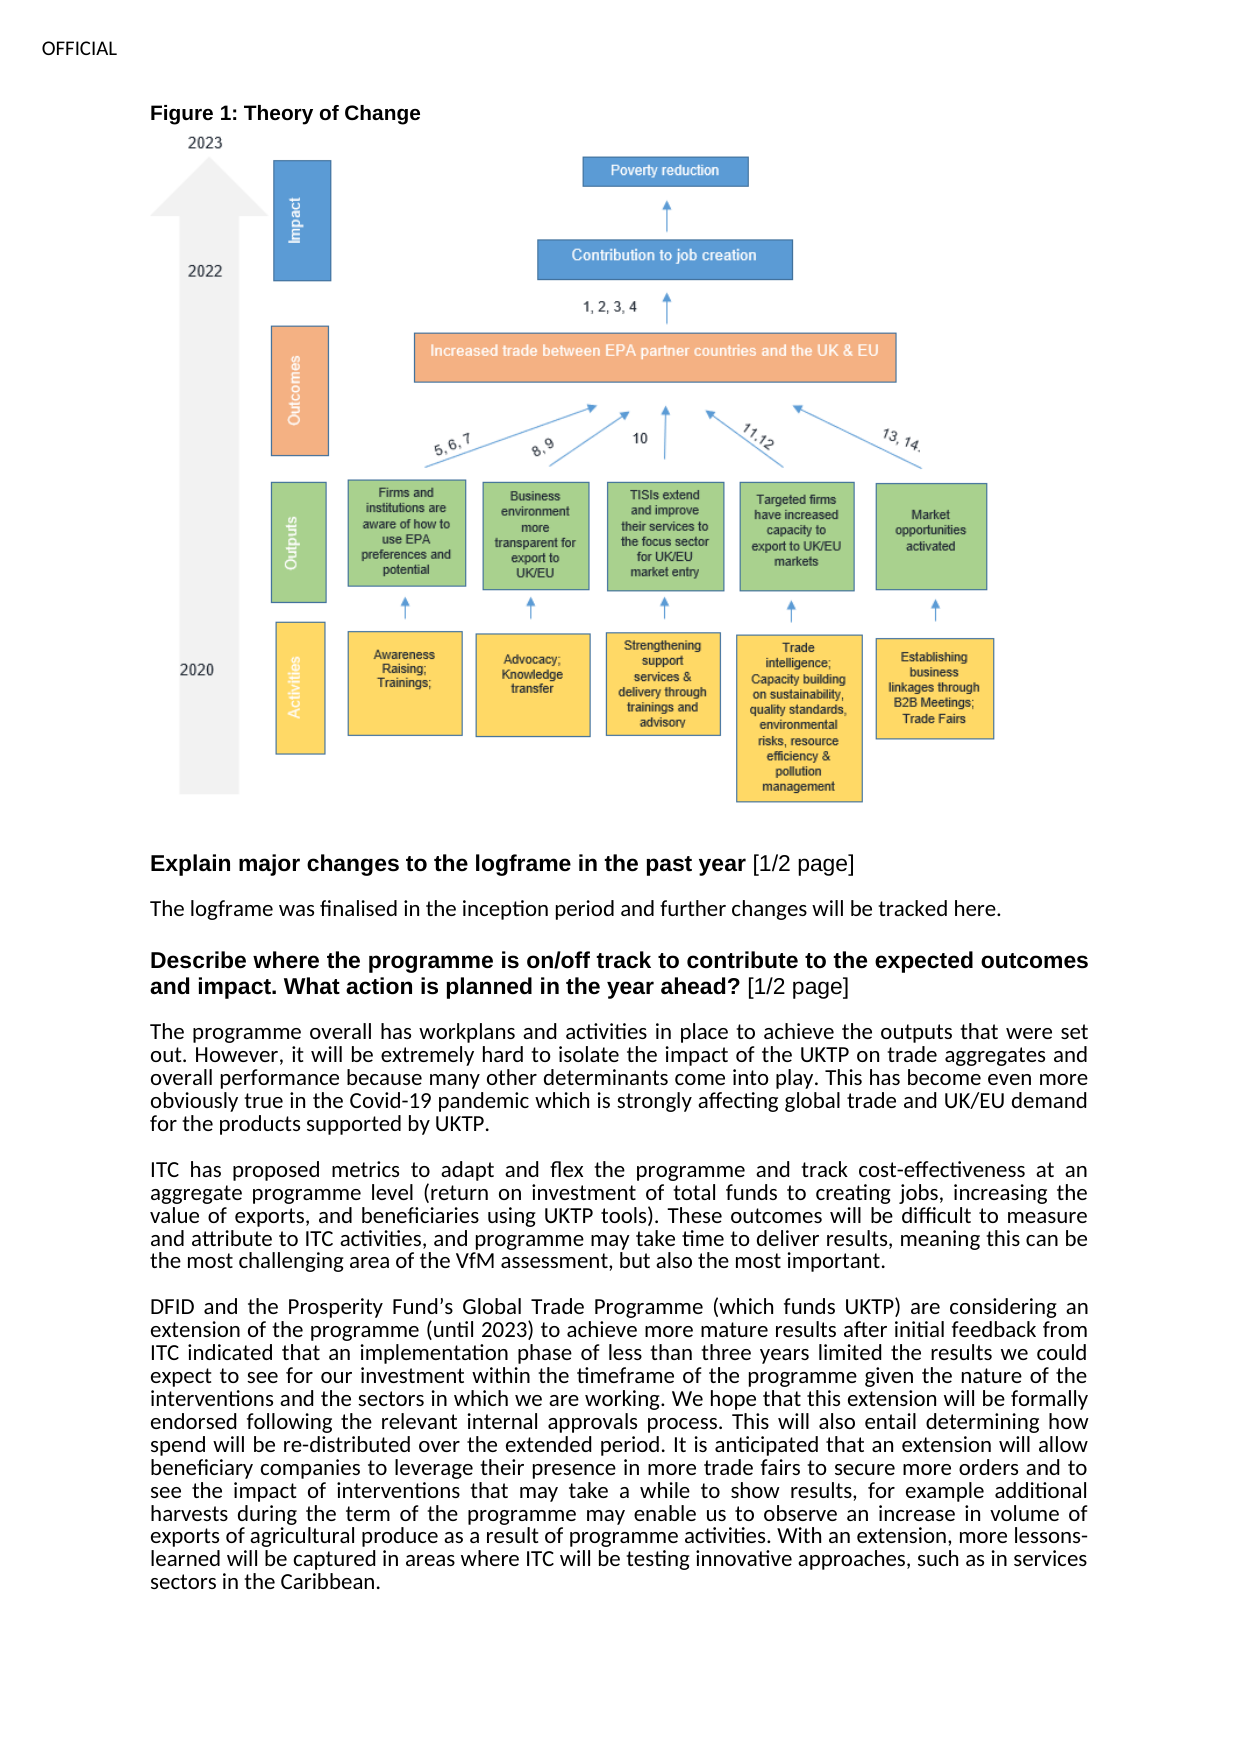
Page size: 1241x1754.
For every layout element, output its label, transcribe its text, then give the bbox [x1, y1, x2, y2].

text DFID and the Prosperity Fund’s Global Trade Programme (which funds UKTP) are considering an extension of the programme (until 2023) to achieve more mature results after initial feedback from ITC indicated that an implementation phase of less than three years limited the results we could expect to see for our investment within the timeframe of the programme given the nature of the interventions and the sectors in which we are working. We hope that this extension will be formally endorsed following the relevant internal approvals process. This will also entail determining how spend will be re-distributed over the extended period. It is anticipated that an extension will allow beneficiary companies to leverage their presence in more trade fairs to secure more orders and to see the impact of interventions that may take a while to show results, for example additional harvests during the term of the programme may enable us to observe an increase in volume of exports of agricultural produce as a result of programme activities. With an extension, more lessons-learned will be captured in areas where ITC will be testing innovative approaches, such as in services sectors in the Caribbean. [150, 1298, 1090, 1596]
text ITC has proposed metrics to adapt and flex the programme and track cost-effectiveness at an aggregate programme level (return on investment of total funds to creating jobs, increasing the value of exports, and beneficiaries using UKTP tools). These outcomes will be difficult to measure and attribute to ITC activities, and programme may take time to deliver results, meaning this can be the most challenging area of the VfM assessment, but also the most important. [150, 1160, 1090, 1275]
text Explain major changes to the logframe in the past year [1/2 page] [150, 851, 1090, 877]
text The logframe was finalised in the inception period and further changes will be tracked here. [150, 899, 1090, 922]
text Describe where the programme is on/off track to contribute to the expected outcomes and impact. What action is planned in the year ahead? [1/2 page] [150, 948, 1090, 999]
text The programme overall has workplans and activities in place to achieve the outputs that were set out. However, it will be extremely hard to isolate the impact of the UKTP on trade aggregates and overall performance because many other determinants come into play. This has become even more obviously true in the Covid-19 pandemic which is strongly affecting global trade and UK/EU demand for the products supported by UKTP. [150, 1023, 1090, 1137]
picture [150, 125, 1013, 806]
text Figure 1: Theory of Change [150, 102, 1090, 125]
